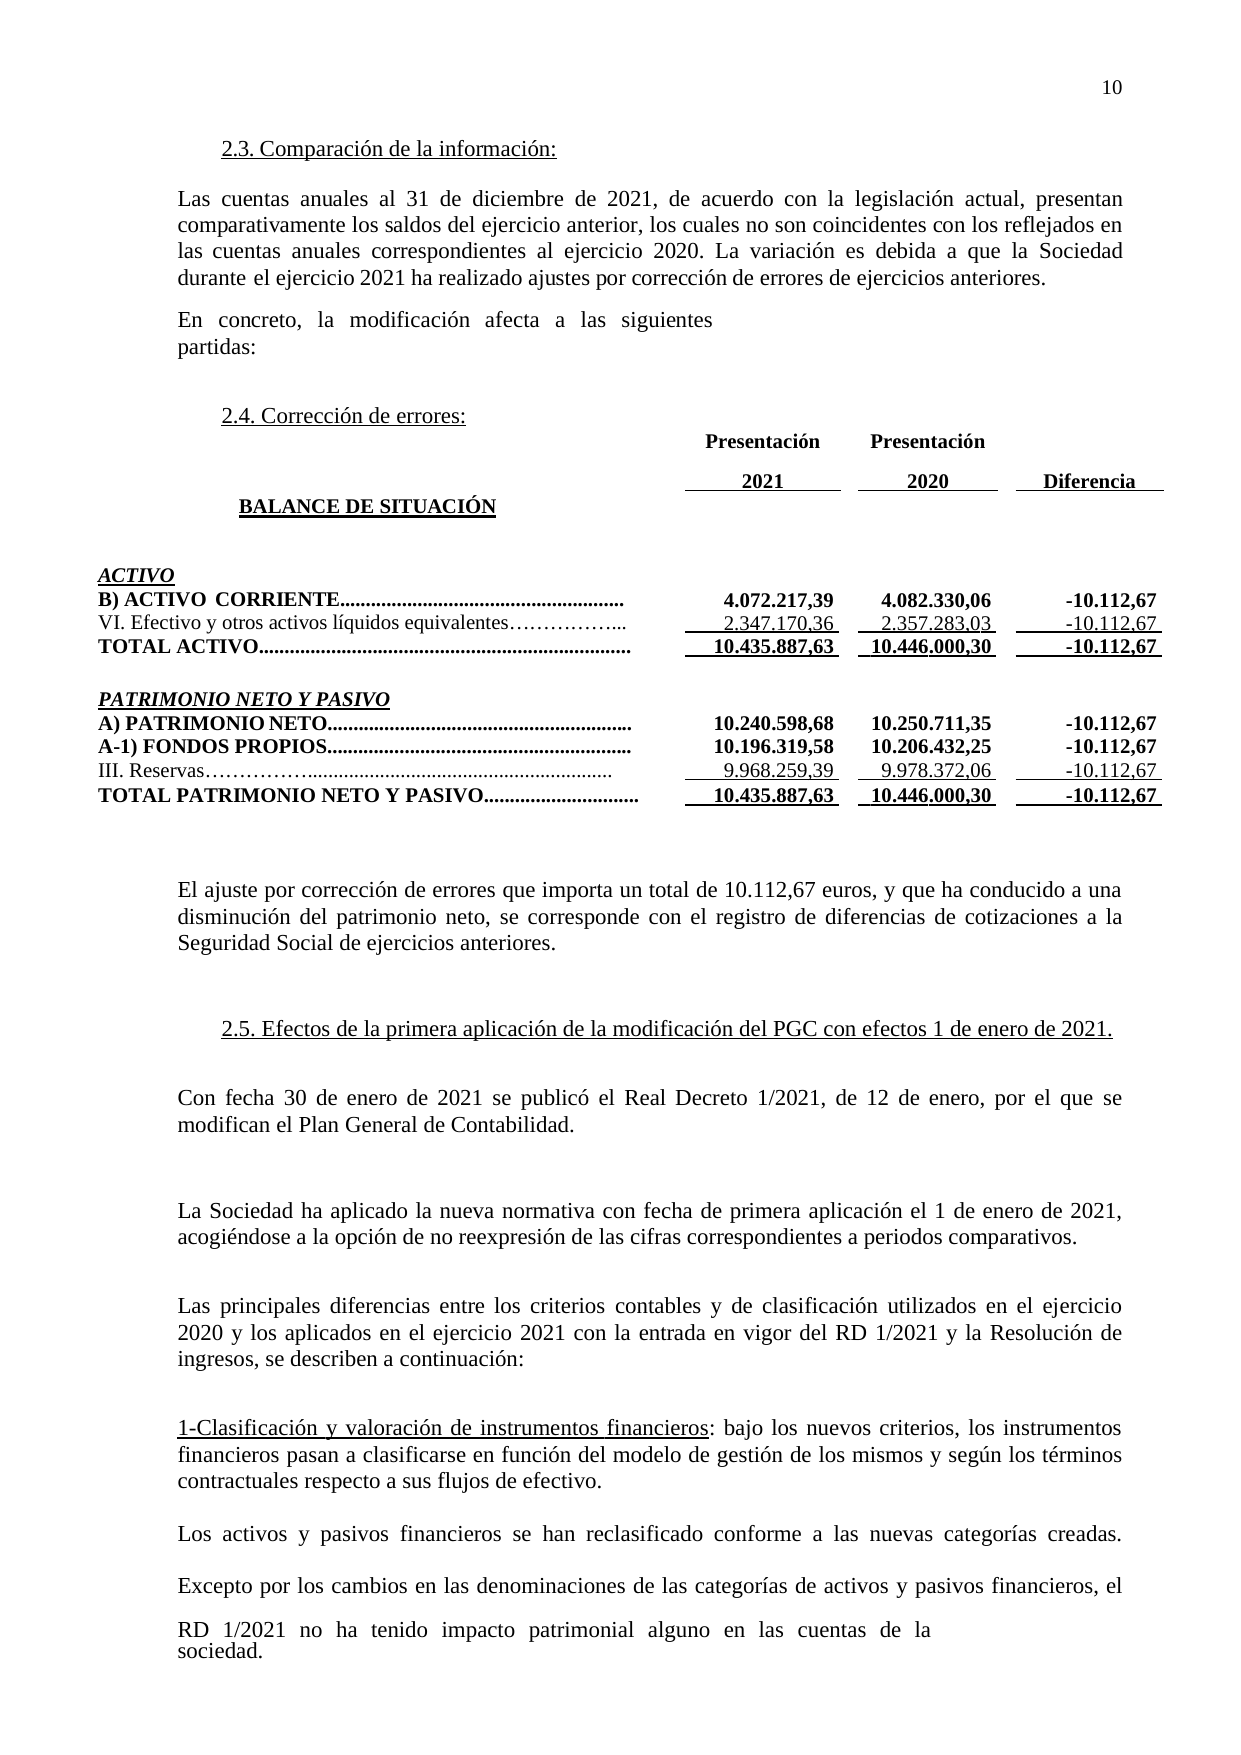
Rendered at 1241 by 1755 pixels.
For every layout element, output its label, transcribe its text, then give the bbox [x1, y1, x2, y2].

table_cell A-1) FONDOS PROPIOS........................................................... [94, 736, 676, 759]
table_cell VI. Efectivo y otros activos líquidos equivalentes……………... [94, 612, 676, 635]
table_cell -10.112,67 [1007, 784, 1168, 817]
table_cell 10.240.598,68 [676, 659, 849, 736]
table_cell 10.206.432,25 [849, 736, 1007, 759]
table_cell 10.435.887,63 [676, 784, 849, 817]
table_cell 10.446.000,30 [849, 635, 1007, 658]
table_cell 9.968.259,39 [676, 760, 849, 784]
table_cell ACTIVO B) ACTIVO CORRIENTE....................................................... [94, 524, 676, 612]
text El ajuste por corrección de errores que importa un total de 10.112,67 euros, y que ha conducido a una disminución del patrimonio neto, se corresponde con el registro de diferencias de cotizaciones a la Seguridad Social de ejercicios anteriores. [177, 877, 1123, 955]
table_cell TOTAL ACTIVO........................................................................ [94, 635, 676, 658]
table_cell 2.347.170,36 [676, 612, 849, 635]
table_cell III. Reservas……………........................................................... [94, 760, 676, 784]
list 2.3. Comparación de la información: [221, 135, 1180, 161]
list 2.5. Efectos de la primera aplicación de la modificación del PGC con efectos 1 de enero de 2021. [221, 1015, 1180, 1041]
table_cell 10.435.887,63 [676, 635, 849, 658]
table_cell -10.112,67 [1007, 736, 1168, 759]
table_cell 10.446.000,30 [849, 784, 1007, 817]
text Las principales diferencias entre los criterios contables y de clasificación utilizados en el ejercicio 2020 y los aplicados en el ejercicio 2021 con la entrada en vigor del RD 1/2021 y la Resolución de ingresos, se describen a continuación: [177, 1292, 1122, 1371]
table_cell -10.112,67 [1007, 635, 1168, 658]
text En concreto, la modificación afecta a las siguientes partidas: [177, 307, 713, 359]
table_cell -10.112,67 [1007, 659, 1168, 736]
table_cell 10.196.319,58 [676, 736, 849, 759]
table_header Presentación 2020 [849, 429, 1007, 523]
text 1-Clasificación y valoración de instrumentos financieros: bajo los nuevos criterios, los instrumentos financieros pasan a clasificarse en función del modelo de gestión de los mismos y según los términos contractuales respecto a sus flujos de efectivo. [177, 1414, 1122, 1493]
table_cell 4.082.330,06 [849, 524, 1007, 612]
table_cell -10.112,67 [1007, 612, 1168, 635]
table_cell -10.112,67 [1007, 524, 1168, 612]
table_cell PATRIMONIO NETO Y PASIVO A) PATRIMONIO NETO........................................................... [94, 659, 676, 736]
text Los activos y pasivos financieros se han reclasificado conforme a las nuevas categorías creadas. Excepto por los cambios en las denominaciones de las categorías de activos y pasivos financieros, el [177, 1499, 1123, 1604]
table_cell 2.357.283,03 [849, 612, 1007, 635]
list 2.4. Corrección de errores: [221, 402, 1180, 429]
text La Sociedad ha aplicado la nueva normativa con fecha de primera aplicación el 1 de enero de 2021, acogiéndose a la opción de no reexpresión de las cifras correspondientes a periodos comparativos. [177, 1197, 1122, 1249]
text Las cuentas anuales al 31 de diciembre de 2021, de acuerdo con la legislación actual, presentan comparativamente los saldos del ejercicio anterior, los cuales no son coincidentes con los reflejados en las cuentas anuales correspondientes al ejercicio 2020. La variación es debida a que la Sociedad durante el ejercicio 2021 ha realizado ajustes por corrección de errores de ejercicios anteriores. [177, 185, 1123, 290]
table_cell 9.978.372,06 [849, 760, 1007, 784]
text Con fecha 30 de enero de 2021 se publicó el Real Decreto 1/2021, de 12 de enero, por el que se modifican el Plan General de Contabilidad. [177, 1085, 1123, 1137]
text RD 1/2021 no ha tenido impacto patrimonial alguno en las cuentas de la sociedad. [177, 1621, 931, 1662]
table_header Presentación 2021 [676, 429, 849, 523]
table_header BALANCE DE SITUACIÓN [94, 429, 676, 523]
table_cell 4.072.217,39 [676, 524, 849, 612]
table_cell TOTAL PATRIMONIO NETO Y PASIVO.............................. [94, 784, 676, 817]
table_header Diferencia [1007, 429, 1168, 523]
table_cell 10.250.711,35 [849, 659, 1007, 736]
table_cell -10.112,67 [1007, 760, 1168, 784]
